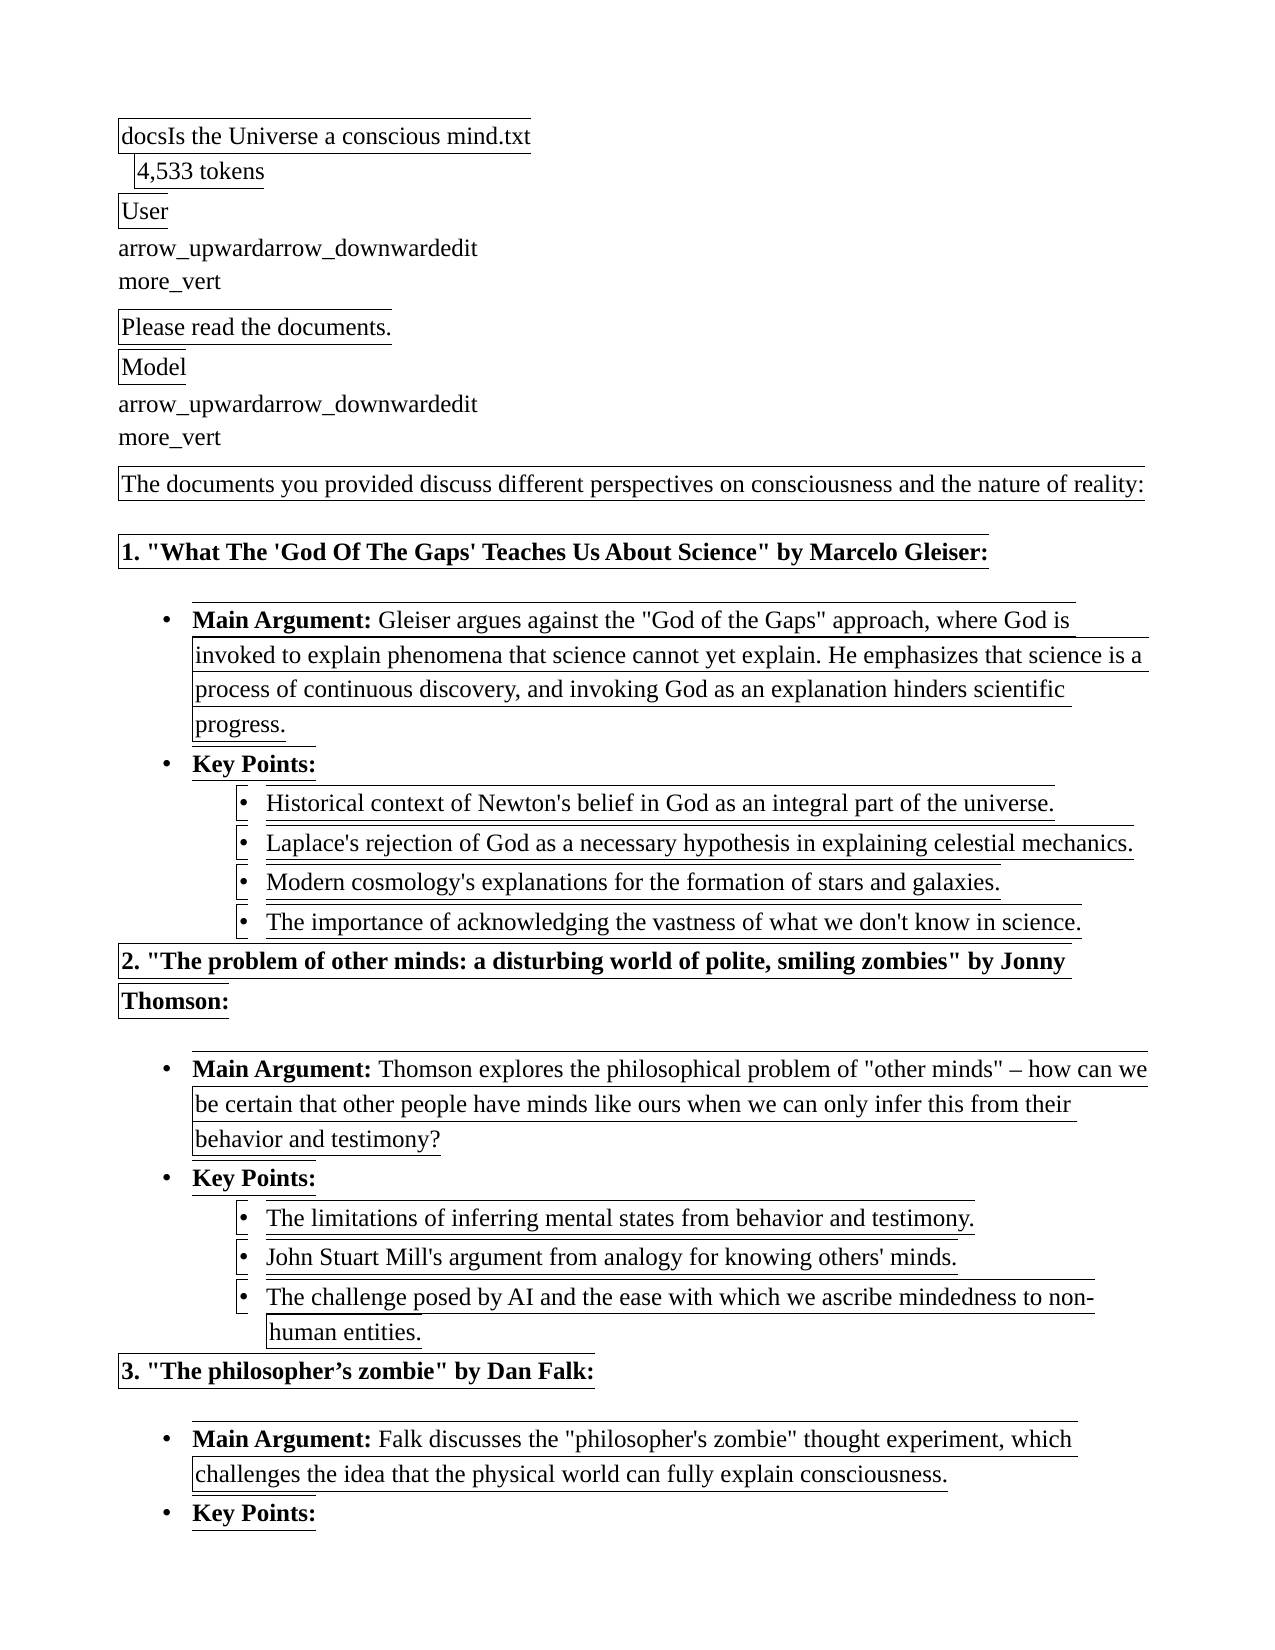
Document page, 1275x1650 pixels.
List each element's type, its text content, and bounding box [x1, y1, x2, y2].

text User [119, 193, 1157, 228]
text 3. "The philosopher’s zombie" by Dan Falk: [119, 1353, 1157, 1388]
text docsIs the Universe a conscious mind.txt [119, 118, 1157, 153]
text Model [119, 349, 1157, 384]
text more_vert [118, 422, 1157, 451]
text The documents you provided discuss different perspectives on consciousness and the nature of reality: [119, 466, 1157, 500]
text 1. "What The 'God Of The Gaps' Teaches Us About Science" by Marcelo Gleiser: [119, 534, 1157, 568]
list John Stuart Mill's argument from analogy for knowing others' minds. [237, 1239, 1157, 1274]
text arrow_upwardarrow_downwardedit [118, 389, 1157, 418]
list Key Points: [162, 1160, 1157, 1195]
list The importance of acknowledging the vastness of what we don't know in science. [237, 904, 1157, 938]
text arrow_upwardarrow_downwardedit [118, 233, 1157, 262]
list The challenge posed by AI and the ease with which we ascribe mindedness to non-human entities. [236, 1279, 1157, 1348]
text Please read the documents. [119, 309, 1157, 344]
list Modern cosmology's explanations for the formation of stars and galaxies. [237, 864, 1157, 899]
list The limitations of inferring mental states from behavior and testimony. [237, 1200, 1157, 1234]
list Key Points: [162, 746, 1157, 781]
list Main Argument: Thomson explores the philosophical problem of "other minds" – how can we be certain that other people have minds like ours when we can only infer this from their behavior and testimony? [162, 1051, 1157, 1156]
list Laplace's rejection of God as a necessary hypothesis in explaining celestial mechanics. [237, 825, 1157, 859]
text 4,533 tokens [135, 153, 1157, 188]
list Historical context of Newton's belief in God as an integral part of the universe. [237, 785, 1157, 820]
list Main Argument: Gleiser argues against the "God of the Gaps" approach, where God is invoked to explain phenomena that science cannot yet explain. He emphasizes that science is a process of continuous discovery, and invoking God as an explanation hinders scientific progress. [162, 602, 1157, 741]
text more_vert [118, 266, 1157, 295]
text 2. "The problem of other minds: a disturbing world of polite, smiling zombies" by Jonny Thomson: [118, 943, 1157, 1018]
list Key Points: [162, 1495, 1157, 1530]
list Main Argument: Falk discusses the "philosopher's zombie" thought experiment, which challenges the idea that the physical world can fully explain consciousness. [162, 1421, 1157, 1491]
